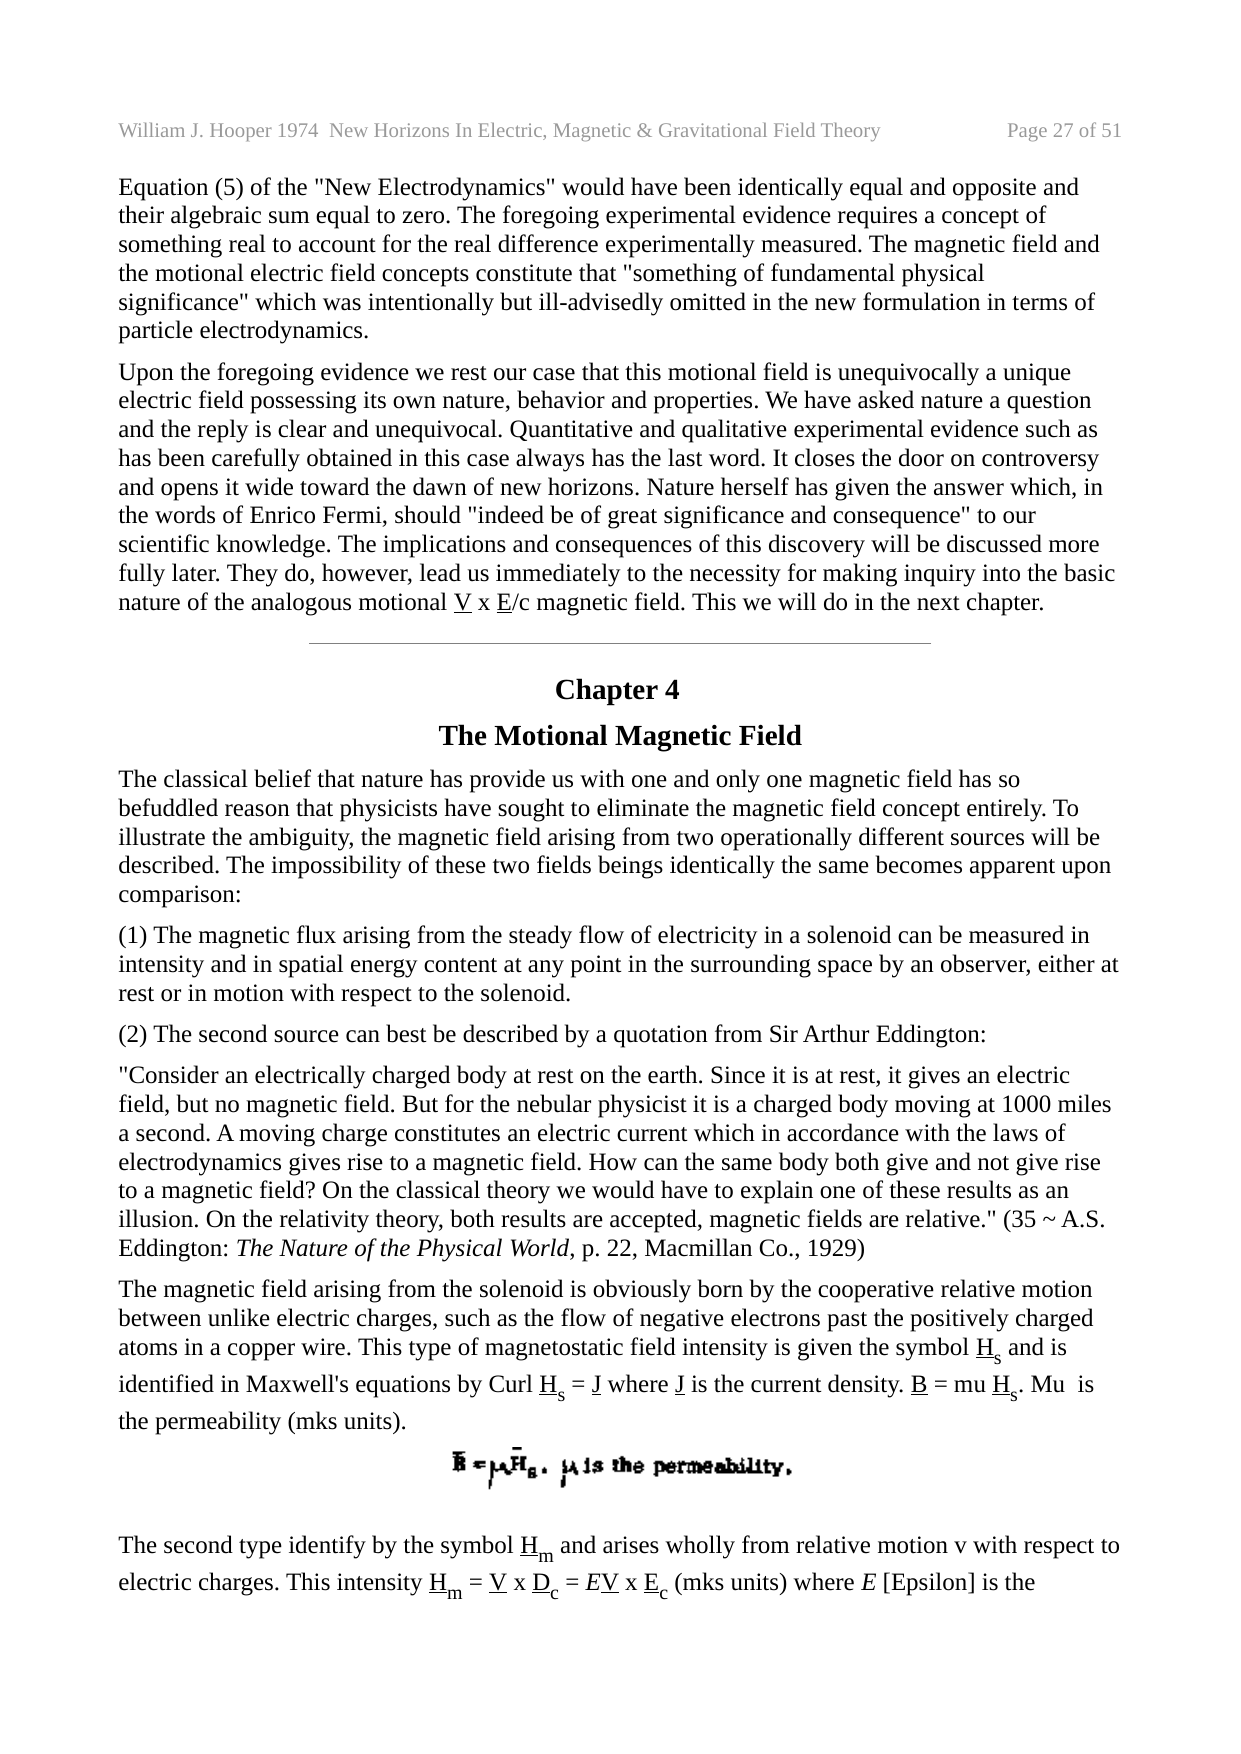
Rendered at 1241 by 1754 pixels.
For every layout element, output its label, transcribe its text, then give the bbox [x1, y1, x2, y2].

text (2) The second source can best be described by a quotation from Sir Arthur Eddington: [118, 1019, 1122, 1048]
text The Motional Magnetic Field [118, 718, 1122, 752]
picture [442, 1447, 798, 1491]
text (1) The magnetic flux arising from the steady flow of electricity in a solenoid can be measured in intensity and in spatial energy content at any point in the surrounding space by an observer, either at rest or in motion with respect to the solenoid. [118, 920, 1122, 1007]
text Equation (5) of the "New Electrodynamics" would have been identically equal and opposite and their algebraic sum equal to zero. The foregoing experimental evidence requires a concept of something real to account for the real difference experimentally measured. The magnetic field and the motional electric field concepts constitute that "something of fundamental physical significance" which was intentionally but ill-advisedly omitted in the new formulation in terms of particle electrodynamics. [118, 172, 1122, 344]
text Upon the foregoing evidence we rest our case that this motional field is unequivocally a unique electric field possessing its own nature, behavior and properties. We have asked nature a question and the reply is clear and unequivocal. Quantitative and qualitative experimental evidence such as has been carefully obtained in this case always has the last word. It closes the door on controversy and opens it wide toward the dawn of new horizons. Nature herself has given the answer which, in the words of Enrico Fermi, should "indeed be of great significance and consequence" to our scientific knowledge. The implications and consequences of this discovery will be discussed more fully later. They do, however, lead us immediately to the necessity for making inquiry into the basic nature of the analogous motional V x E/c magnetic field. This we will do in the next chapter. [118, 357, 1122, 615]
text The magnetic field arising from the solenoid is obviously born by the cooperative relative motion between unlike electric charges, such as the flow of negative electrons past the positively charged atoms in a copper wire. This type of magnetostatic field intensity is given the symbol Hs and is identified in Maxwell's equations by Curl Hs = J where J is the current density. B = mu Hs. Mu is the permeability (mks units). [118, 1274, 1122, 1435]
text The classical belief that nature has provide us with one and only one magnetic field has so befuddled reason that physicists have sought to eliminate the magnetic field concept entirely. To illustrate the ambiguity, the magnetic field arising from two operationally different sources will be described. The impossibility of these two fields beings identically the same becomes apparent upon comparison: [118, 764, 1122, 908]
text The second type identify by the symbol Hm and arises wholly from relative motion v with respect to electric charges. This intensity Hm = V x Dc = EV x Ec (mks units) where E [Epsilon] is the [118, 1530, 1122, 1604]
text "Consider an electrically charged body at rest on the earth. Since it is at rest, it gives an electric field, but no magnetic field. But for the nebular physicist it is a charged body moving at 1000 miles a second. A moving charge constitutes an electric current which in accordance with the laws of electrodynamics gives rise to a magnetic field. How can the same body both give and not give rise to a magnetic field? On the classical theory we would have to explain one of these results as an illusion. On the relativity theory, both results are accepted, magnetic fields are relative." (35 ~ A.S. Eddington: The Nature of the Physical World, p. 22, Macmillan Co., 1929) [118, 1060, 1122, 1262]
text Chapter 4 [118, 672, 1122, 706]
